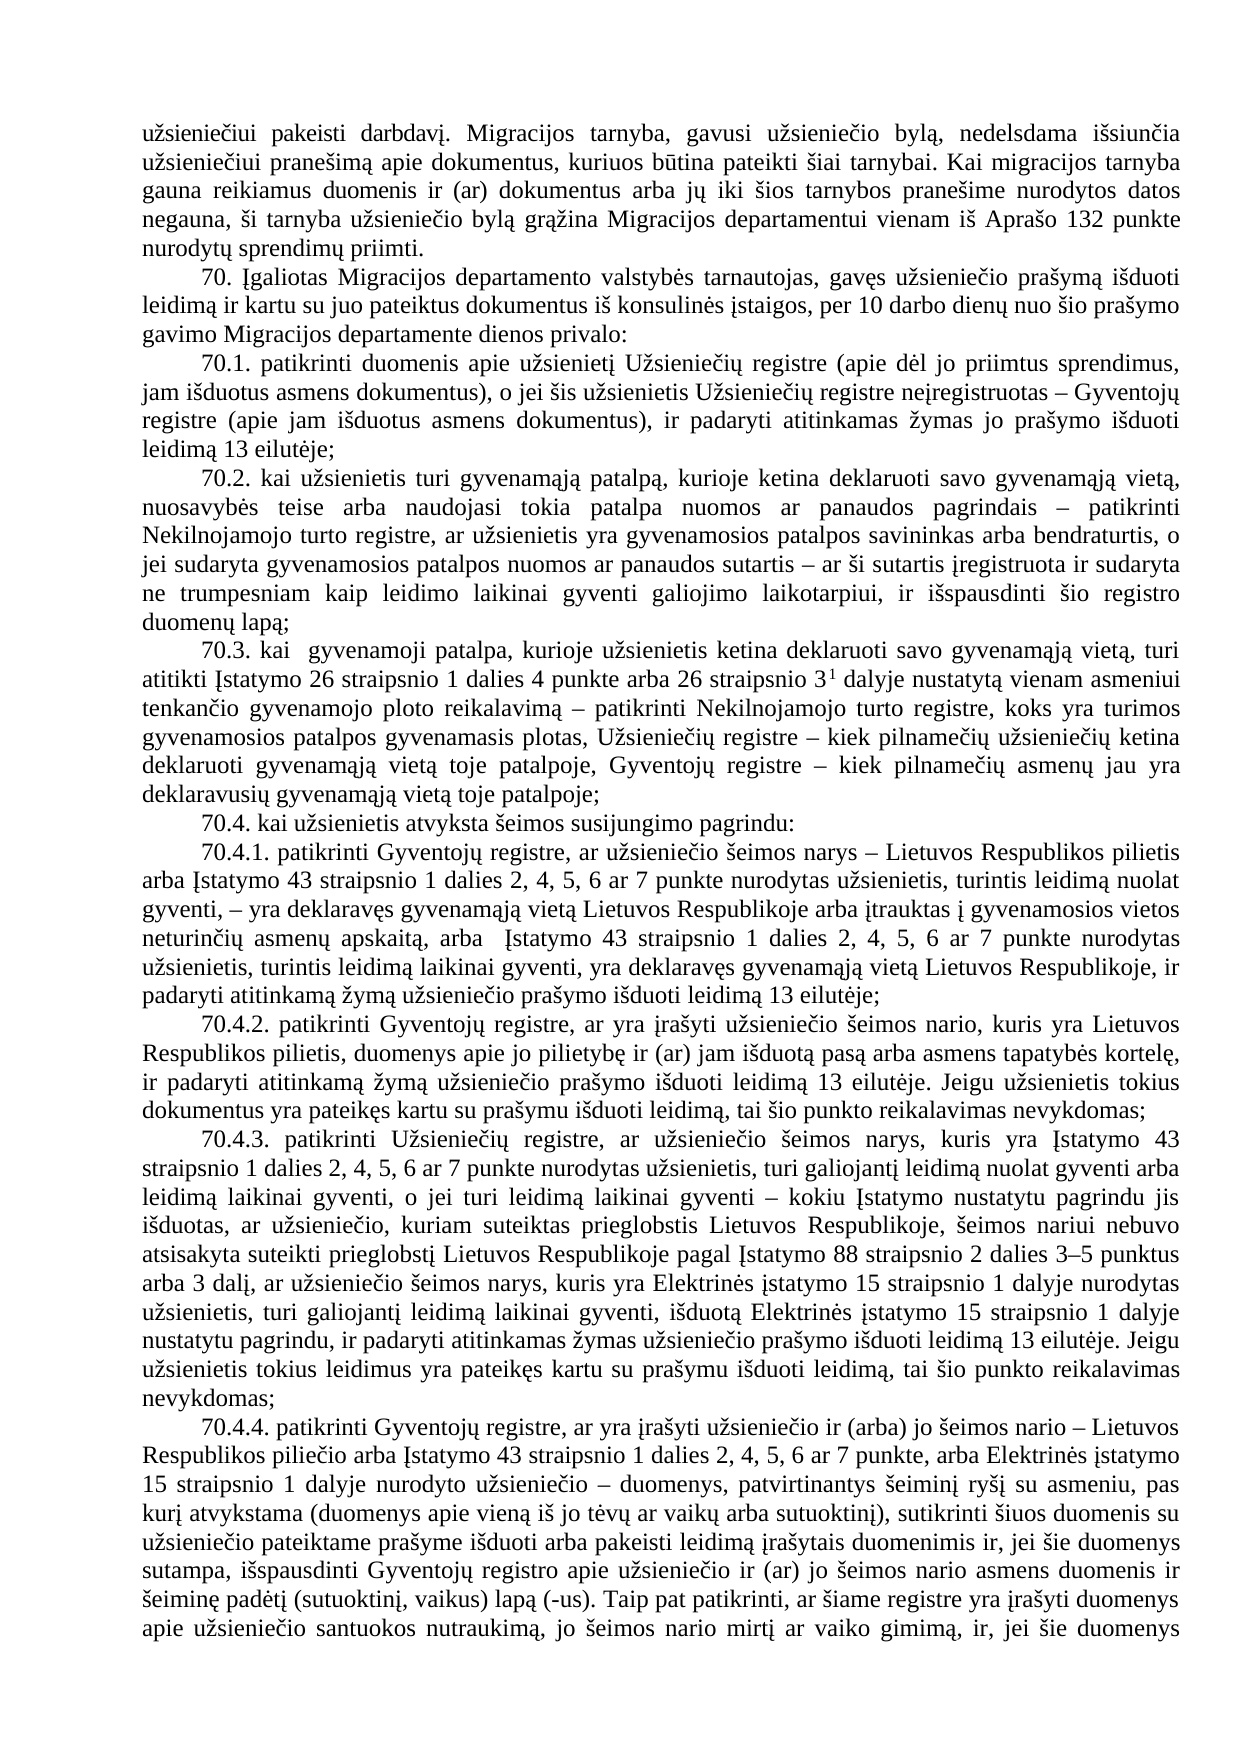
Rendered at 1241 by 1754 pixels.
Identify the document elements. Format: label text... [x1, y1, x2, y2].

text 70.4.3. patikrinti Užsieniečių registre, ar užsieniečio šeimos narys, kuris yra Įstatymo 43 straipsnio 1 dalies 2, 4, 5, 6 ar 7 punkte nurodytas užsienietis, turi galiojantį leidimą nuolat gyventi arba leidimą laikinai gyventi, o jei turi leidimą laikinai gyventi – kokiu Įstatymo nustatytu pagrindu jis išduotas, ar užsieniečio, kuriam suteiktas prieglobstis Lietuvos Respublikoje, šeimos nariui nebuvo atsisakyta suteikti prieglobstį Lietuvos Respublikoje pagal Įstatymo 88 straipsnio 2 dalies 3–5 punktus arba 3 dalį, ar užsieniečio šeimos narys, kuris yra Elektrinės įstatymo 15 straipsnio 1 dalyje nurodytas užsienietis, turi galiojantį leidimą laikinai gyventi, išduotą Elektrinės įstatymo 15 straipsnio 1 dalyje nustatytu pagrindu, ir padaryti atitinkamas žymas užsieniečio prašymo išduoti leidimą 13 eilutėje. Jeigu užsienietis tokius leidimus yra pateikęs kartu su prašymu išduoti leidimą, tai šio punkto reikalavimas nevykdomas; [142, 1124, 1181, 1412]
text 70.4.4. patikrinti Gyventojų registre, ar yra įrašyti užsieniečio ir (arba) jo šeimos nario – Lietuvos Respublikos piliečio arba Įstatymo 43 straipsnio 1 dalies 2, 4, 5, 6 ar 7 punkte, arba Elektrinės įstatymo 15 straipsnio 1 dalyje nurodyto užsieniečio – duomenys, patvirtinantys šeiminį ryšį su asmeniu, pas kurį atvykstama (duomenys apie vieną iš jo tėvų ar vaikų arba sutuoktinį), sutikrinti šiuos duomenis su užsieniečio pateiktame prašyme išduoti arba pakeisti leidimą įrašytais duomenimis ir, jei šie duomenys sutampa, išspausdinti Gyventojų registro apie užsieniečio ir (ar) jo šeimos nario asmens duomenis ir šeiminę padėtį (sutuoktinį, vaikus) lapą (-us). Taip pat patikrinti, ar šiame registre yra įrašyti duomenys apie užsieniečio santuokos nutraukimą, jo šeimos nario mirtį ar vaiko gimimą, ir, jei šie duomenys [142, 1412, 1181, 1642]
text 70.3. kai gyvenamoji patalpa, kurioje užsienietis ketina deklaruoti savo gyvenamąją vietą, turi atitikti Įstatymo 26 straipsnio 1 dalies 4 punkte arba 26 straipsnio 31 dalyje nustatytą vienam asmeniui tenkančio gyvenamojo ploto reikalavimą – patikrinti Nekilnojamojo turto registre, koks yra turimos gyvenamosios patalpos gyvenamasis plotas, Užsieniečių registre – kiek pilnamečių užsieniečių ketina deklaruoti gyvenamąją vietą toje patalpoje, Gyventojų registre – kiek pilnamečių asmenų jau yra deklaravusių gyvenamąją vietą toje patalpoje; [142, 636, 1181, 808]
text 70.4.2. patikrinti Gyventojų registre, ar yra įrašyti užsieniečio šeimos nario, kuris yra Lietuvos Respublikos pilietis, duomenys apie jo pilietybę ir (ar) jam išduotą pasą arba asmens tapatybės kortelę, ir padaryti atitinkamą žymą užsieniečio prašymo išduoti leidimą 13 eilutėje. Jeigu užsienietis tokius dokumentus yra pateikęs kartu su prašymu išduoti leidimą, tai šio punkto reikalavimas nevykdomas; [142, 1009, 1181, 1124]
text 70. Įgaliotas Migracijos departamento valstybės tarnautojas, gavęs užsieniečio prašymą išduoti leidimą ir kartu su juo pateiktus dokumentus iš konsulinės įstaigos, per 10 darbo dienų nuo šio prašymo gavimo Migracijos departamente dienos privalo: [142, 262, 1181, 348]
text 70.2. kai užsienietis turi gyvenamąją patalpą, kurioje ketina deklaruoti savo gyvenamąją vietą, nuosavybės teise arba naudojasi tokia patalpa nuomos ar panaudos pagrindais – patikrinti Nekilnojamojo turto registre, ar užsienietis yra gyvenamosios patalpos savininkas arba bendraturtis, o jei sudaryta gyvenamosios patalpos nuomos ar panaudos sutartis – ar ši sutartis įregistruota ir sudaryta ne trumpesniam kaip leidimo laikinai gyventi galiojimo laikotarpiui, ir išspausdinti šio registro duomenų lapą; [142, 463, 1181, 636]
text 70.4.1. patikrinti Gyventojų registre, ar užsieniečio šeimos narys – Lietuvos Respublikos pilietis arba Įstatymo 43 straipsnio 1 dalies 2, 4, 5, 6 ar 7 punkte nurodytas užsienietis, turintis leidimą nuolat gyventi, – yra deklaravęs gyvenamąją vietą Lietuvos Respublikoje arba įtrauktas į gyvenamosios vietos neturinčių asmenų apskaitą, arba Įstatymo 43 straipsnio 1 dalies 2, 4, 5, 6 ar 7 punkte nurodytas užsienietis, turintis leidimą laikinai gyventi, yra deklaravęs gyvenamąją vietą Lietuvos Respublikoje, ir padaryti atitinkamą žymą užsieniečio prašymo išduoti leidimą 13 eilutėje; [142, 837, 1181, 1009]
text 70.1. patikrinti duomenis apie užsienietį Užsieniečių registre (apie dėl jo priimtus sprendimus, jam išduotus asmens dokumentus), o jei šis užsienietis Užsieniečių registre neįregistruotas – Gyventojų registre (apie jam išduotus asmens dokumentus), ir padaryti atitinkamas žymas jo prašymo išduoti leidimą 13 eilutėje; [142, 348, 1181, 463]
text 70.4. kai užsienietis atvyksta šeimos susijungimo pagrindu: [142, 808, 1181, 837]
text užsieniečiui pakeisti darbdavį. Migracijos tarnyba, gavusi užsieniečio bylą, nedelsdama išsiunčia užsieniečiui pranešimą apie dokumentus, kuriuos būtina pateikti šiai tarnybai. Kai migracijos tarnyba gauna reikiamus duomenis ir (ar) dokumentus arba jų iki šios tarnybos pranešime nurodytos datos negauna, ši tarnyba užsieniečio bylą grąžina Migracijos departamentui vienam iš Aprašo 132 punkte nurodytų sprendimų priimti. [142, 118, 1181, 262]
